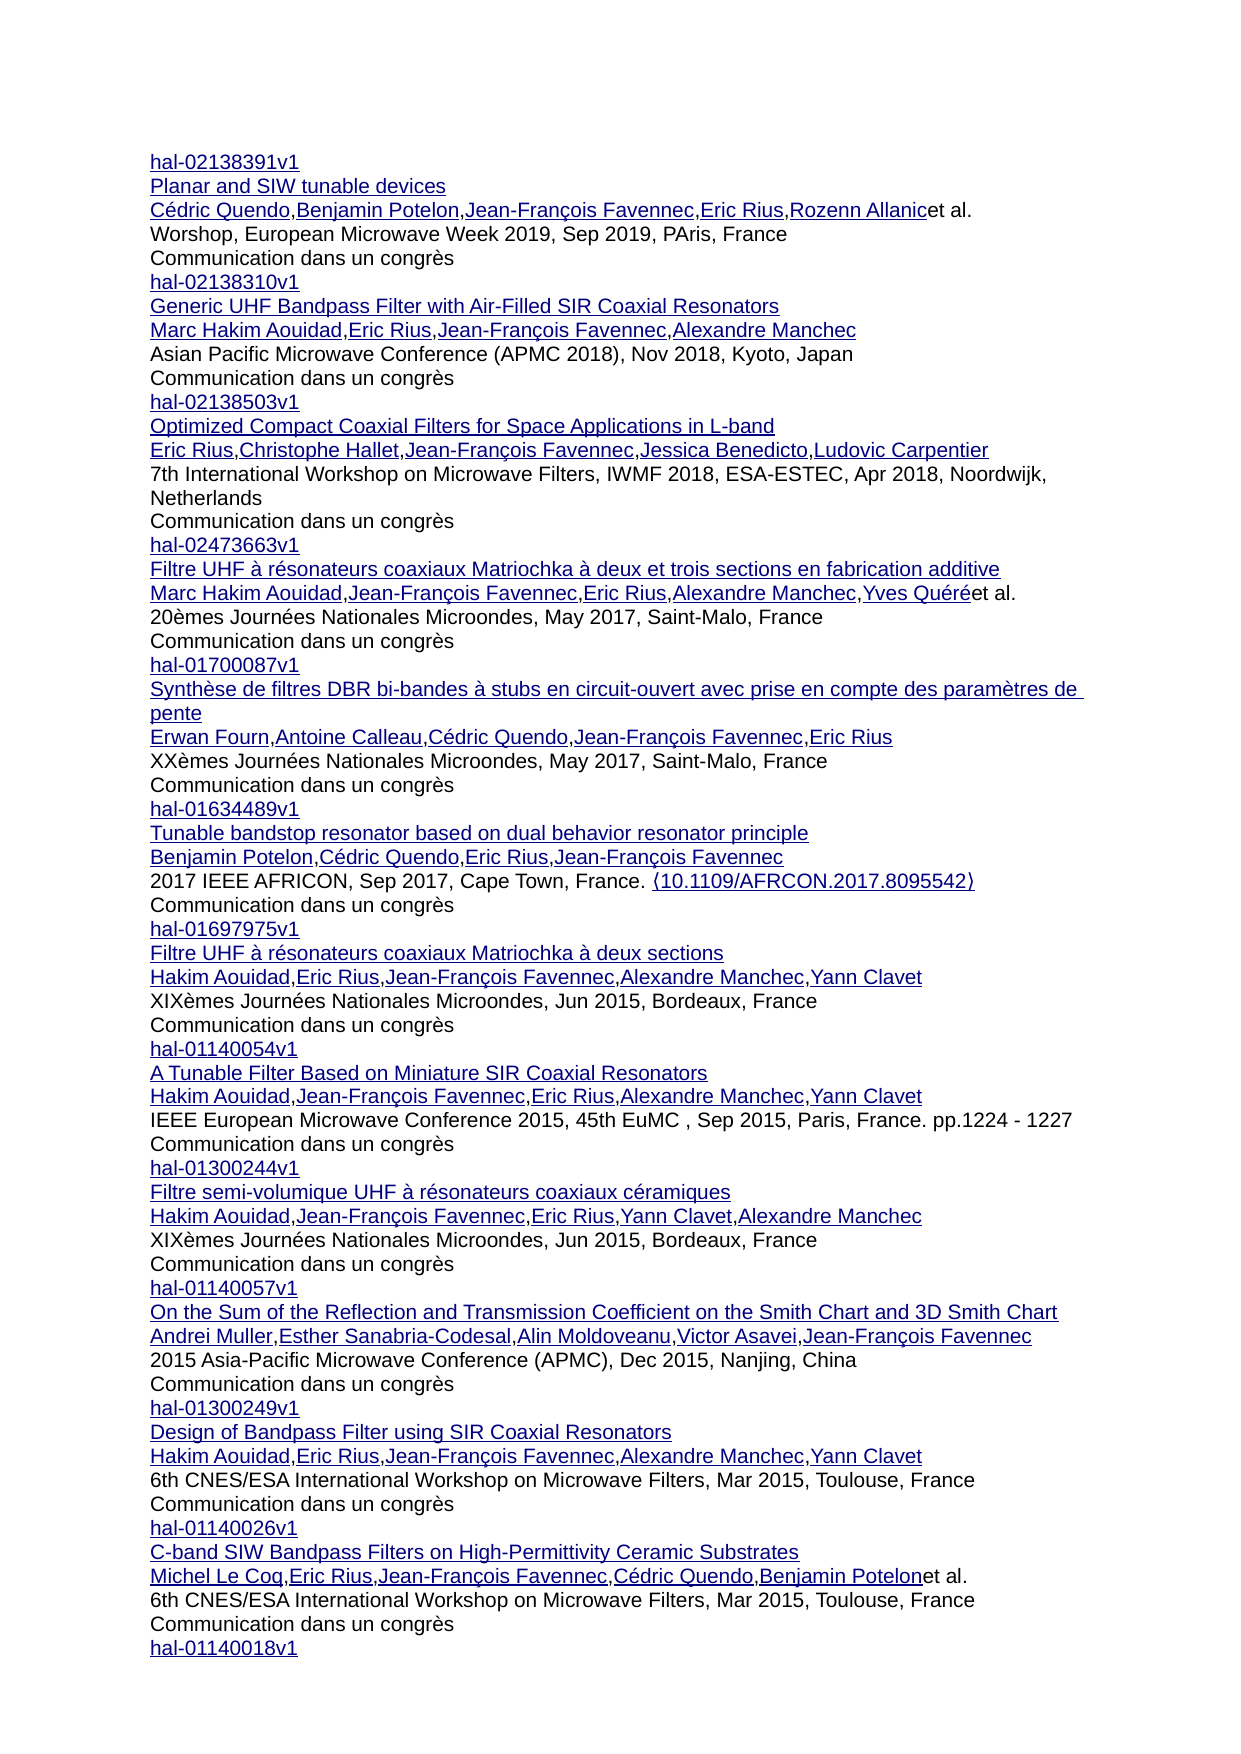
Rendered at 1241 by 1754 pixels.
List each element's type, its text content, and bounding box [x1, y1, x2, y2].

table_cell C-band SIW Bandpass Filters on High-Permittivity Ceramic Substrates Michel Le Coq,Eric Rius,Jean-François Favennec,Cédric Quendo,Benjamin Potelonet al. 6th CNES/ESA International Workshop on Microwave Filters, Mar 2015, Toulouse, France Communication dans un congrès hal-01140018v1 [150, 1540, 1090, 1659]
table_cell Generic UHF Bandpass Filter with Air-Filled SIR Coaxial Resonators Marc Hakim Aouidad,Eric Rius,Jean-François Favennec,Alexandre Manchec Asian Pacific Microwave Conference (APMC 2018), Nov 2018, Kyoto, Japan Communication dans un congrès hal-02138503v1 [150, 294, 1090, 413]
table_cell Filtre UHF à résonateurs coaxiaux Matriochka à deux et trois sections en fabrication additive Marc Hakim Aouidad,Jean-François Favennec,Eric Rius,Alexandre Manchec,Yves Quéréet al. 20èmes Journées Nationales Microondes, May 2017, Saint-Malo, France Communication dans un congrès hal-01700087v1 [150, 557, 1090, 677]
table_cell Design of Bandpass Filter using SIR Coaxial Resonators Hakim Aouidad,Eric Rius,Jean-François Favennec,Alexandre Manchec,Yann Clavet 6th CNES/ESA International Workshop on Microwave Filters, Mar 2015, Toulouse, France Communication dans un congrès hal-01140026v1 [150, 1420, 1090, 1539]
table_cell On the Sum of the Reflection and Transmission Coefficient on the Smith Chart and 3D Smith Chart Andrei Muller,Esther Sanabria-Codesal,Alin Moldoveanu,Victor Asavei,Jean-François Favennec 2015 Asia-Pacific Microwave Conference (APMC), Dec 2015, Nanjing, China Communication dans un congrès hal-01300249v1 [150, 1300, 1090, 1420]
table_cell Planar and SIW tunable devices Cédric Quendo,Benjamin Potelon,Jean-François Favennec,Eric Rius,Rozenn Allanicet al. Worshop, European Microwave Week 2019, Sep 2019, PAris, France Communication dans un congrès hal-02138310v1 [150, 174, 1090, 294]
table_cell Synthèse de filtres DBR bi-bandes à stubs en circuit-ouvert avec prise en compte des paramètres de pente Erwan Fourn,Antoine Calleau,Cédric Quendo,Jean-François Favennec,Eric Rius XXèmes Journées Nationales Microondes, May 2017, Saint-Malo, France Communication dans un congrès hal-01634489v1 [150, 677, 1090, 821]
table_cell Filtre semi-volumique UHF à résonateurs coaxiaux céramiques Hakim Aouidad,Jean-François Favennec,Eric Rius,Yann Clavet,Alexandre Manchec XIXèmes Journées Nationales Microondes, Jun 2015, Bordeaux, France Communication dans un congrès hal-01140057v1 [150, 1180, 1090, 1300]
table_cell A Tunable Filter Based on Miniature SIR Coaxial Resonators Hakim Aouidad,Jean-François Favennec,Eric Rius,Alexandre Manchec,Yann Clavet IEEE European Microwave Conference 2015, 45th EuMC , Sep 2015, Paris, France. pp.1224 - 1227 Communication dans un congrès hal-01300244v1 [150, 1060, 1090, 1180]
table_cell Optimized Compact Coaxial Filters for Space Applications in L-band Eric Rius,Christophe Hallet,Jean-François Favennec,Jessica Benedicto,Ludovic Carpentier 7th International Workshop on Microwave Filters, IWMF 2018, ESA-ESTEC, Apr 2018, Noordwijk, Netherlands Communication dans un congrès hal-02473663v1 [150, 414, 1090, 557]
table_cell hal-02138391v1 [150, 150, 1090, 174]
table_cell Filtre UHF à résonateurs coaxiaux Matriochka à deux sections Hakim Aouidad,Eric Rius,Jean-François Favennec,Alexandre Manchec,Yann Clavet XIXèmes Journées Nationales Microondes, Jun 2015, Bordeaux, France Communication dans un congrès hal-01140054v1 [150, 941, 1090, 1060]
table_cell Tunable bandstop resonator based on dual behavior resonator principle Benjamin Potelon,Cédric Quendo,Eric Rius,Jean-François Favennec 2017 IEEE AFRICON, Sep 2017, Cape Town, France. ⟨10.1109/AFRCON.2017.8095542⟩ Communication dans un congrès hal-01697975v1 [150, 821, 1090, 941]
